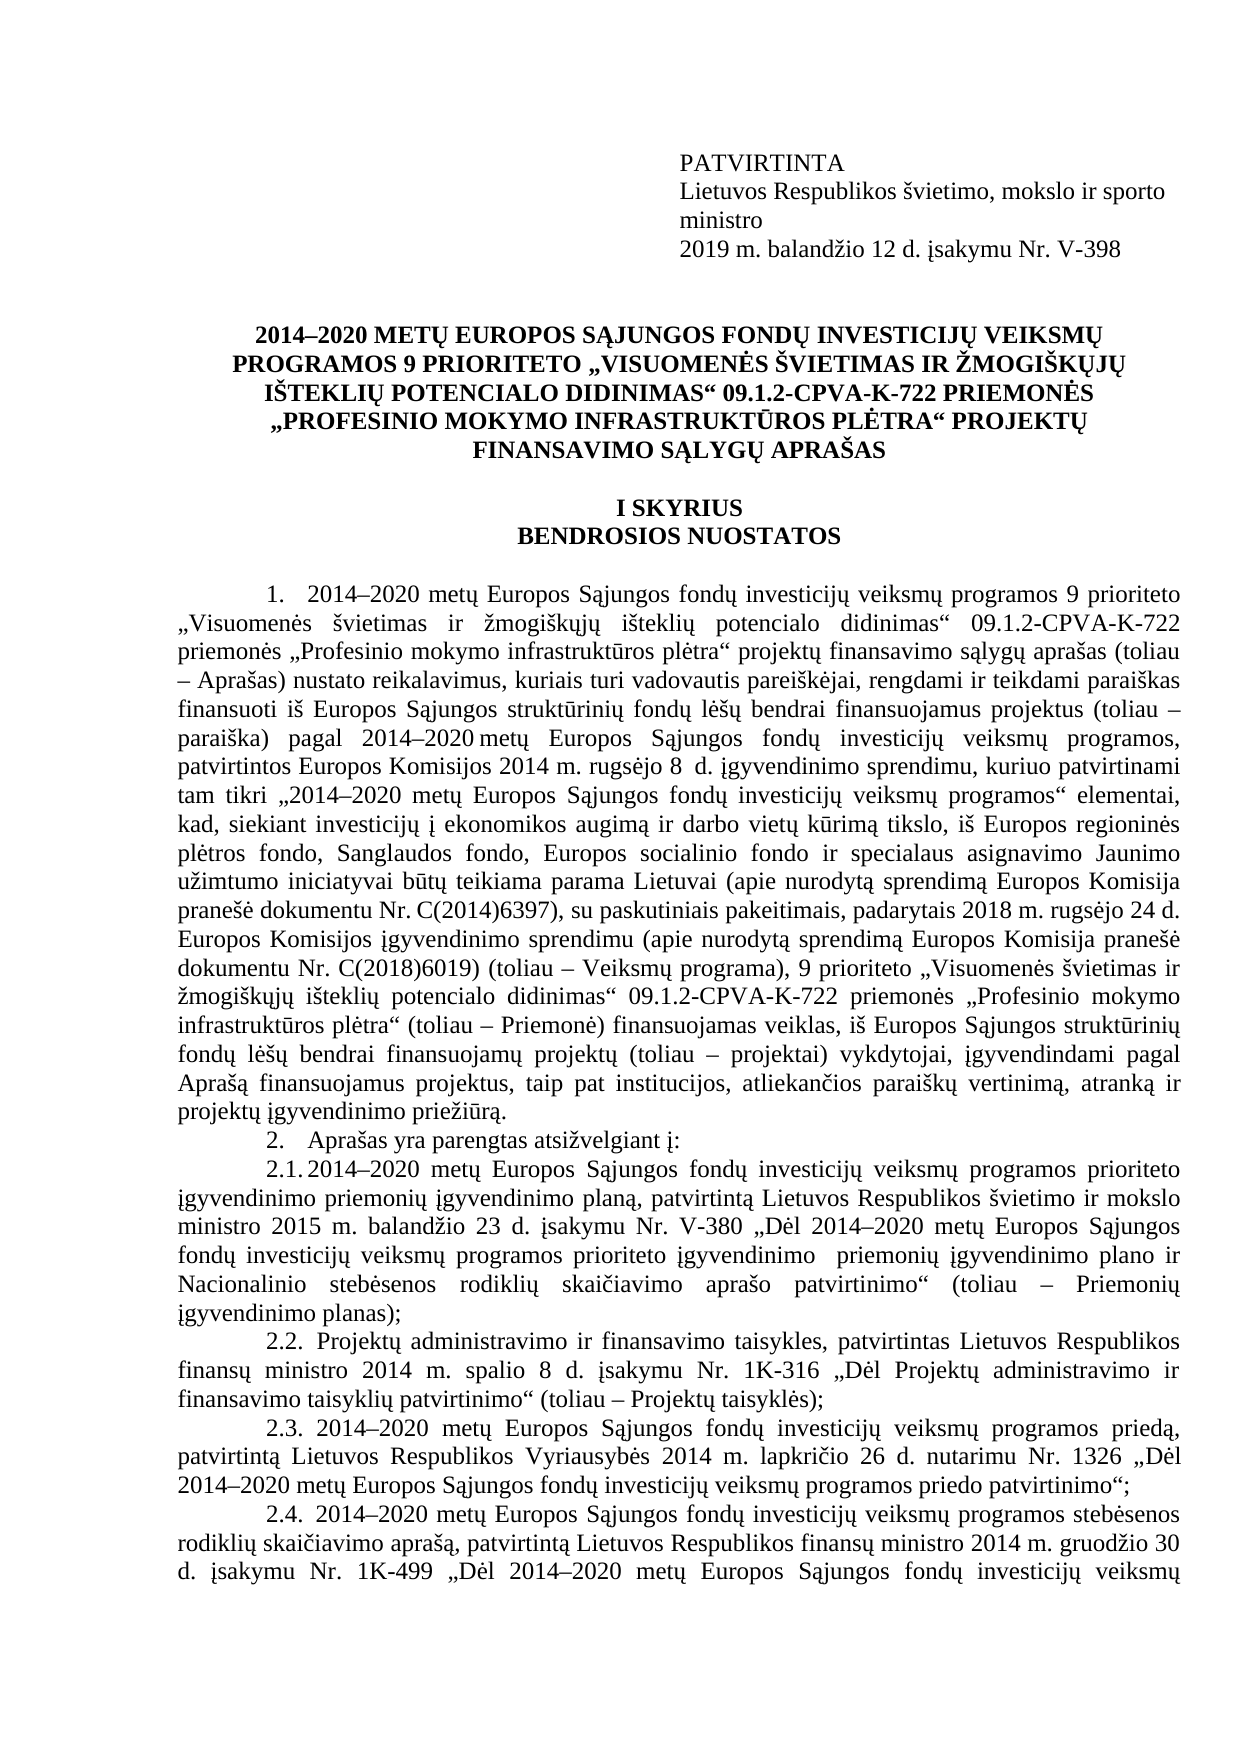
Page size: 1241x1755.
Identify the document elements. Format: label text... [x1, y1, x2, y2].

text 2.1. 2014–2020 metų Europos Sąjungos fondų investicijų veiksmų programos prioriteto įgyvendinimo priemonių įgyvendinimo planą, patvirtintą Lietuvos Respublikos švietimo ir mokslo ministro 2015 m. balandžio 23 d. įsakymu Nr. V-380 „Dėl 2014–2020 metų Europos Sąjungos fondų investicijų veiksmų programos prioriteto įgyvendinimo priemonių įgyvendinimo plano ir Nacionalinio stebėsenos rodiklių skaičiavimo aprašo patvirtinimo“ (toliau – Priemonių įgyvendinimo planas); [177, 1154, 1181, 1326]
text Lietuvos Respublikos švietimo, mokslo ir sporto [679, 176, 1181, 205]
text PATVIRTINTA [679, 148, 1181, 176]
text I SKYRIUS [177, 493, 1181, 521]
text ministro [679, 205, 1181, 234]
text 2019 m. balandžio 12 d. įsakymu Nr. V-398 [679, 234, 1181, 263]
text 2.3. 2014–2020 metų Europos Sąjungos fondų investicijų veiksmų programos priedą, patvirtintą Lietuvos Respublikos Vyriausybės 2014 m. lapkričio 26 d. nutarimu Nr. 1326 „Dėl 2014–2020 metų Europos Sąjungos fondų investicijų veiksmų programos priedo patvirtinimo“; [177, 1413, 1181, 1499]
text 2014–2020 METŲ EUROPOS SĄJUNGOS FONDŲ INVESTICIJŲ VEIKSMŲ PROGRAMOS 9 PRIORITETO „VISUOMENĖS ŠVIETIMAS IR ŽMOGIŠKŲJŲ IŠTEKLIŲ POTENCIALO DIDINIMAS“ 09.1.2-CPVA-K-722 PRIEMONĖS „PROFESINIO MOKYMO INFRASTRUKTŪROS PLĖTRA“ PROJEKTŲ FINANSAVIMO SĄLYGŲ APRAŠAS [177, 320, 1181, 464]
text BENDROSIOS NUOSTATOS [177, 521, 1181, 550]
text 2.2. Projektų administravimo ir finansavimo taisykles, patvirtintas Lietuvos Respublikos finansų ministro 2014 m. spalio 8 d. įsakymu Nr. 1K-316 „Dėl Projektų administravimo ir finansavimo taisyklių patvirtinimo“ (toliau – Projektų taisyklės); [177, 1326, 1181, 1413]
text 2.4. 2014–2020 metų Europos Sąjungos fondų investicijų veiksmų programos stebėsenos rodiklių skaičiavimo aprašą, patvirtintą Lietuvos Respublikos finansų ministro 2014 m. gruodžio 30 d. įsakymu Nr. 1K-499 „Dėl 2014–2020 metų Europos Sąjungos fondų investicijų veiksmų [177, 1499, 1181, 1585]
text 2. Aprašas yra parengtas atsižvelgiant į: [177, 1125, 1181, 1154]
text 1. 2014–2020 metų Europos Sąjungos fondų investicijų veiksmų programos 9 prioriteto „Visuomenės švietimas ir žmogiškųjų išteklių potencialo didinimas“ 09.1.2-CPVA-K-722 priemonės „Profesinio mokymo infrastruktūros plėtra“ projektų finansavimo sąlygų aprašas (toliau – Aprašas) nustato reikalavimus, kuriais turi vadovautis pareiškėjai, rengdami ir teikdami paraiškas finansuoti iš Europos Sąjungos struktūrinių fondų lėšų bendrai finansuojamus projektus (toliau – paraiška) pagal 2014–2020 metų Europos Sąjungos fondų investicijų veiksmų programos, patvirtintos Europos Komisijos 2014 m. rugsėjo 8 d. įgyvendinimo sprendimu, kuriuo patvirtinami tam tikri „2014–2020 metų Europos Sąjungos fondų investicijų veiksmų programos“ elementai, kad, siekiant investicijų į ekonomikos augimą ir darbo vietų kūrimą tikslo, iš Europos regioninės plėtros fondo, Sanglaudos fondo, Europos socialinio fondo ir specialaus asignavimo Jaunimo užimtumo iniciatyvai būtų teikiama parama Lietuvai (apie nurodytą sprendimą Europos Komisija pranešė dokumentu Nr. C(2014)6397), su paskutiniais pakeitimais, padarytais 2018 m. rugsėjo 24 d. Europos Komisijos įgyvendinimo sprendimu (apie nurodytą sprendimą Europos Komisija pranešė dokumentu Nr. C(2018)6019) (toliau – Veiksmų programa), 9 prioriteto „Visuomenės švietimas ir žmogiškųjų išteklių potencialo didinimas“ 09.1.2-CPVA-K-722 priemonės „Profesinio mokymo infrastruktūros plėtra“ (toliau – Priemonė) finansuojamas veiklas, iš Europos Sąjungos struktūrinių fondų lėšų bendrai finansuojamų projektų (toliau – projektai) vykdytojai, įgyvendindami pagal Aprašą finansuojamus projektus, taip pat institucijos, atliekančios paraiškų vertinimą, atranką ir projektų įgyvendinimo priežiūrą. [177, 579, 1181, 1125]
